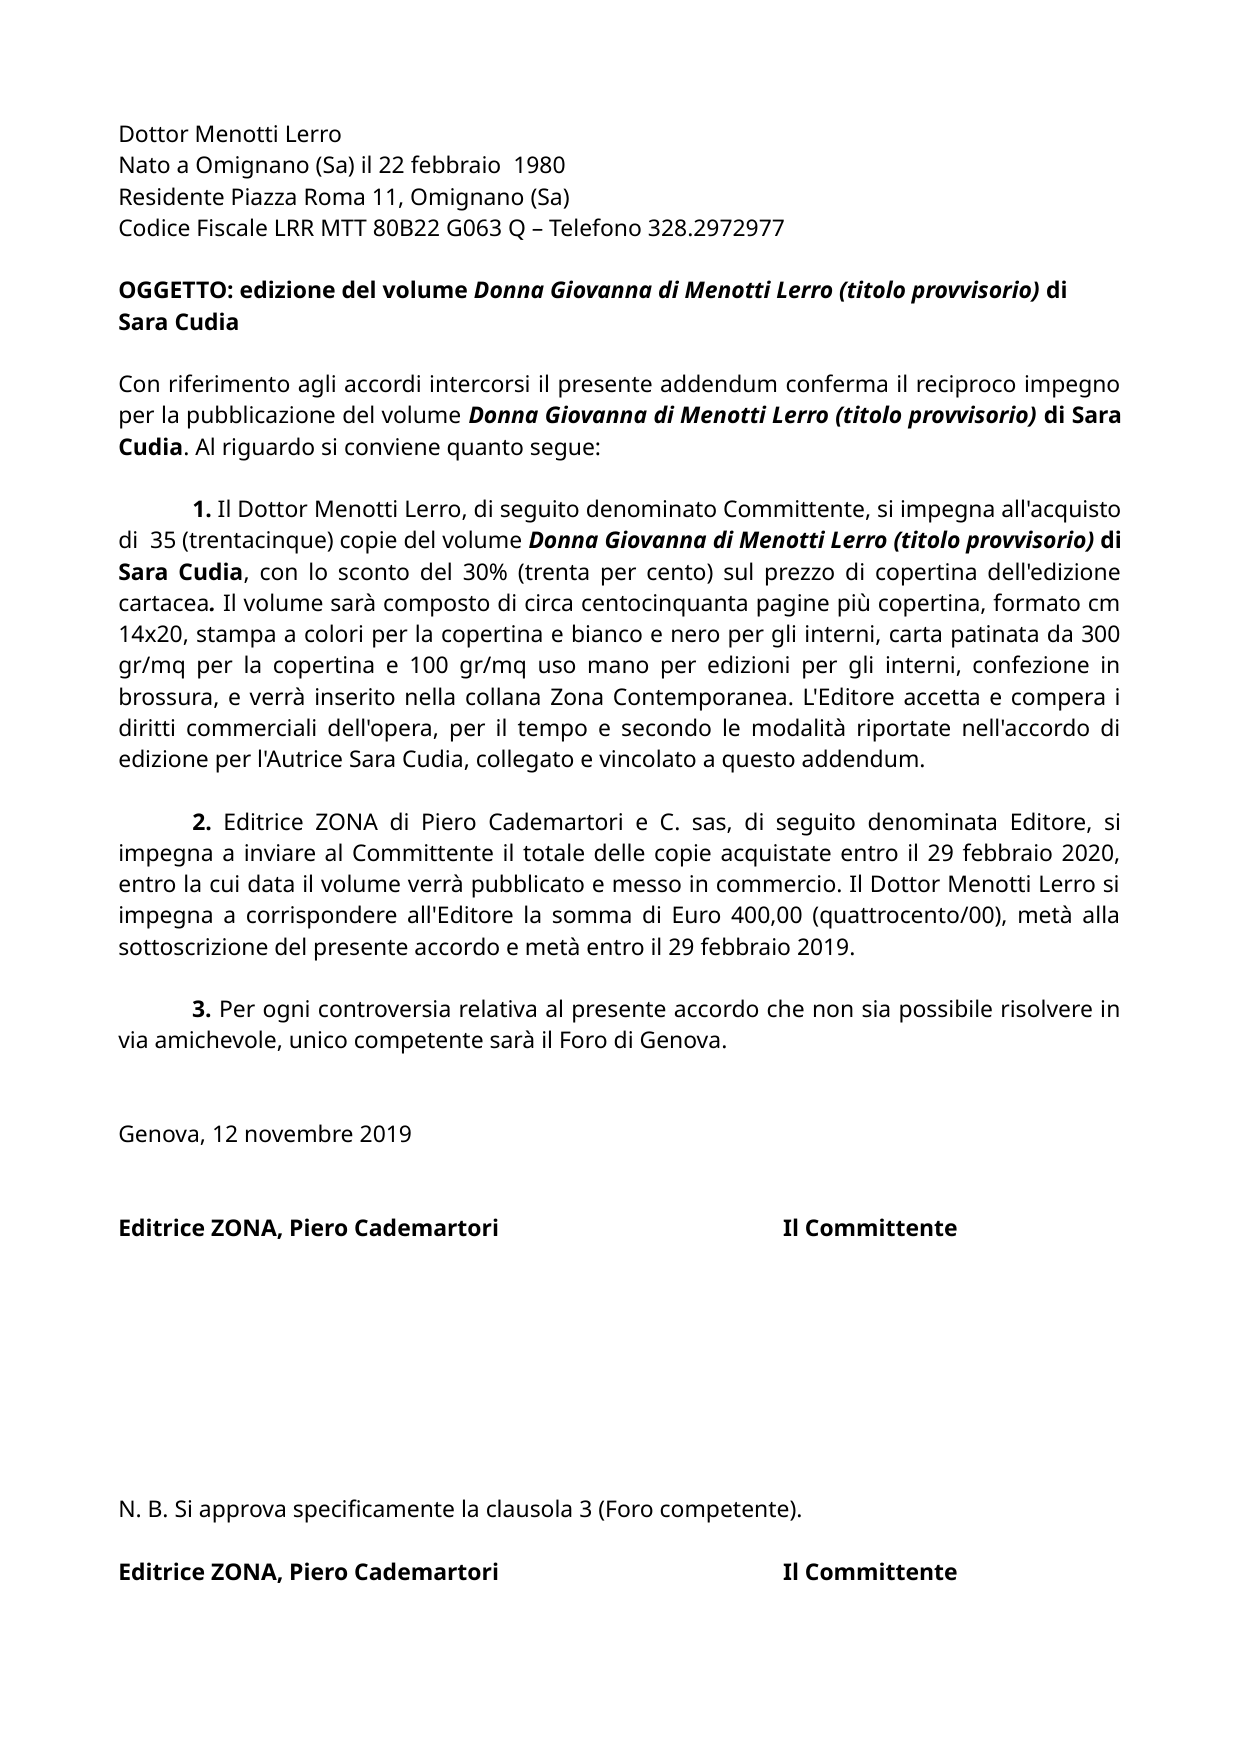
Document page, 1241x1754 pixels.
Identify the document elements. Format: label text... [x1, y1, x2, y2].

text Con riferimento agli accordi intercorsi il presente addendum conferma il reciproco impegno per la pubblicazione del volume Donna Giovanna di Menotti Lerro (titolo provvisorio) di Sara Cudia. Al riguardo si conviene quanto segue: [118, 368, 1122, 462]
text Residente Piazza Roma 11, Omignano (Sa) [118, 181, 1122, 212]
text Codice Fiscale LRR MTT 80B22 G063 Q – Telefono 328.2972977 [118, 212, 1122, 274]
text Nato a Omignano (Sa) il 22 febbraio 1980 [118, 149, 1122, 181]
text Editrice ZONA, Piero Cademartori Il Committente [118, 1556, 1122, 1587]
text 3. Per ogni controversia relativa al presente accordo che non sia possibile risolvere in via amichevole, unico competente sarà il Foro di Genova. [118, 993, 1122, 1056]
text Dottor Menotti Lerro [118, 118, 1122, 149]
text 2. Editrice ZONA di Piero Cademartori e C. sas, di seguito denominata Editore, si impegna a inviare al Committente il totale delle copie acquistate entro il 29 febbraio 2020, entro la cui data il volume verrà pubblicato e messo in commercio. Il Dottor Menotti Lerro si impegna a corrispondere all'Editore la somma di Euro 400,00 (quattrocento/00), metà alla sottoscrizione del presente accordo e metà entro il 29 febbraio 2019. [118, 806, 1122, 962]
text Editrice ZONA, Piero Cademartori Il Committente [118, 1212, 1122, 1243]
text OGGETTO: edizione del volume Donna Giovanna di Menotti Lerro (titolo provvisorio) di Sara Cudia [118, 274, 1122, 337]
text Genova, 12 novembre 2019 [118, 1118, 1122, 1149]
text N. B. Si approva specificamente la clausola 3 (Foro competente). [118, 1493, 1122, 1524]
text 1. Il Dottor Menotti Lerro, di seguito denominato Committente, si impegna all'acquisto di 35 (trentacinque) copie del volume Donna Giovanna di Menotti Lerro (titolo provvisorio) di Sara Cudia, con lo sconto del 30% (trenta per cento) sul prezzo di copertina dell'edizione cartacea. Il volume sarà composto di circa centocinquanta pagine più copertina, formato cm 14x20, stampa a colori per la copertina e bianco e nero per gli interni, carta patinata da 300 gr/mq per la copertina e 100 gr/mq uso mano per edizioni per gli interni, confezione in brossura, e verrà inserito nella collana Zona Contemporanea. L'Editore accetta e compera i diritti commerciali dell'opera, per il tempo e secondo le modalità riportate nell'accordo di edizione per l'Autrice Sara Cudia, collegato e vincolato a questo addendum. [118, 493, 1122, 774]
